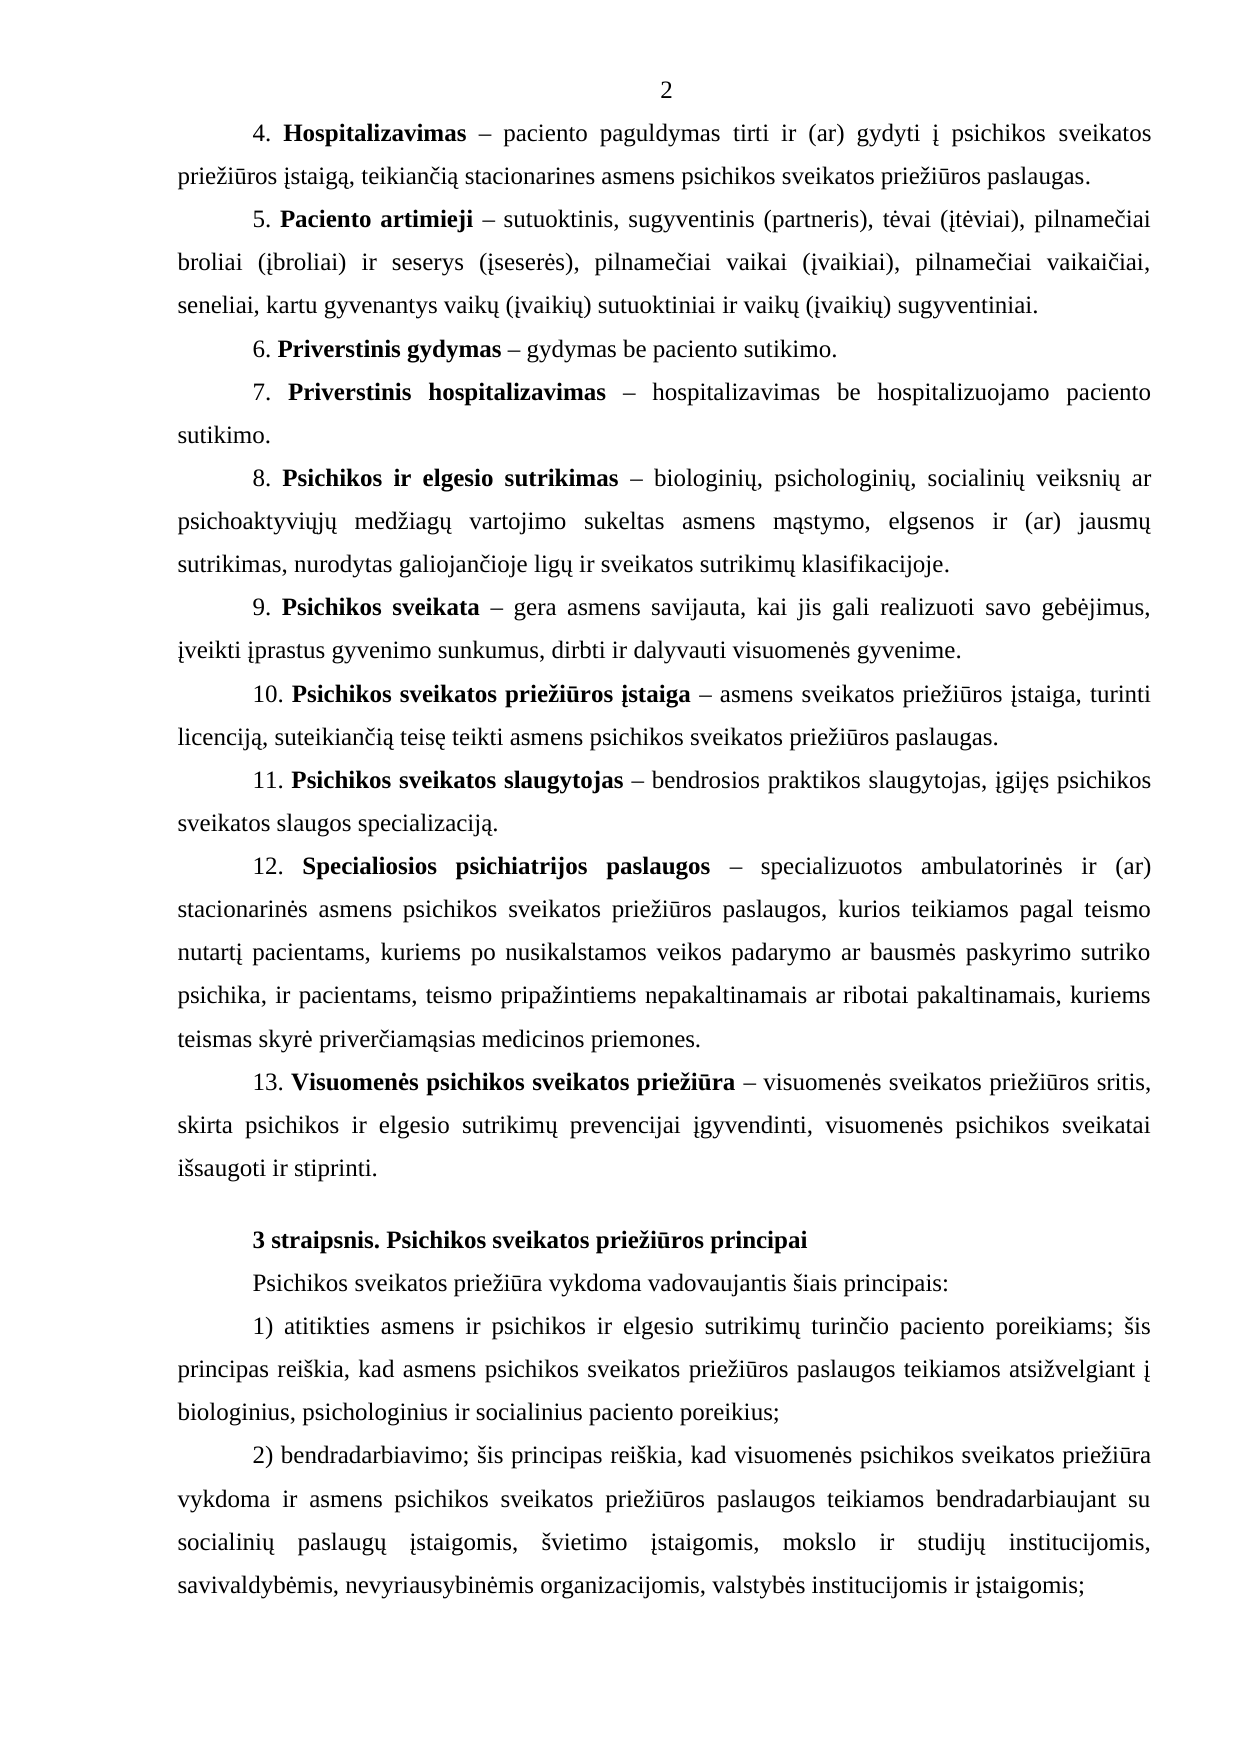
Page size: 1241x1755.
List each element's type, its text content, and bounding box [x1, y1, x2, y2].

text 9. Psichikos sveikata – gera asmens savijauta, kai jis gali realizuoti savo gebėjimus, įveikti įprastus gyvenimo sunkumus, dirbti ir dalyvauti visuomenės gyvenime. [177, 592, 1152, 664]
text 7. Priverstinis hospitalizavimas – hospitalizavimas be hospitalizuojamo paciento sutikimo. [177, 377, 1152, 449]
text 5. Paciento artimieji – sutuoktinis, sugyventinis (partneris), tėvai (įtėviai), pilnamečiai broliai (įbroliai) ir seserys (įseserės), pilnamečiai vaikai (įvaikiai), pilnamečiai vaikaičiai, seneliai, kartu gyvenantys vaikų (įvaikių) sutuoktiniai ir vaikų (įvaikių) sugyventiniai. [177, 204, 1152, 319]
text 13. Visuomenės psichikos sveikatos priežiūra – visuomenės sveikatos priežiūros sritis, skirta psichikos ir elgesio sutrikimų prevencijai įgyvendinti, visuomenės psichikos sveikatai išsaugoti ir stiprinti. [177, 1067, 1152, 1182]
text 11. Psichikos sveikatos slaugytojas – bendrosios praktikos slaugytojas, įgijęs psichikos sveikatos slaugos specializaciją. [177, 765, 1152, 837]
text Psichikos sveikatos priežiūra vykdoma vadovaujantis šiais principais: [177, 1268, 1152, 1297]
text 4. Hospitalizavimas – paciento paguldymas tirti ir (ar) gydyti į psichikos sveikatos priežiūros įstaigą, teikiančią stacionarines asmens psichikos sveikatos priežiūros paslaugas. [177, 118, 1152, 190]
text 8. Psichikos ir elgesio sutrikimas – biologinių, psichologinių, socialinių veiksnių ar psichoaktyviųjų medžiagų vartojimo sukeltas asmens mąstymo, elgsenos ir (ar) jausmų sutrikimas, nurodytas galiojančioje ligų ir sveikatos sutrikimų klasifikacijoje. [177, 463, 1152, 578]
text 6. Priverstinis gydymas – gydymas be paciento sutikimo. [177, 334, 1152, 362]
text 2) bendradarbiavimo; šis principas reiškia, kad visuomenės psichikos sveikatos priežiūra vykdoma ir asmens psichikos sveikatos priežiūros paslaugos teikiamos bendradarbiaujant su socialinių paslaugų įstaigomis, švietimo įstaigomis, mokslo ir studijų institucijomis, savivaldybėmis, nevyriausybinėmis organizacijomis, valstybės institucijomis ir įstaigomis; [177, 1441, 1152, 1599]
text 10. Psichikos sveikatos priežiūros įstaiga – asmens sveikatos priežiūros įstaiga, turinti licenciją, suteikiančią teisę teikti asmens psichikos sveikatos priežiūros paslaugas. [177, 679, 1152, 751]
text 12. Specialiosios psichiatrijos paslaugos – specializuotos ambulatorinės ir (ar) stacionarinės asmens psichikos sveikatos priežiūros paslaugos, kurios teikiamos pagal teismo nutartį pacientams, kuriems po nusikalstamos veikos padarymo ar bausmės paskyrimo sutriko psichika, ir pacientams, teismo pripažintiems nepakaltinamais ar ribotai pakaltinamais, kuriems teismas skyrė priverčiamąsias medicinos priemones. [177, 851, 1152, 1052]
text 3 straipsnis. Psichikos sveikatos priežiūros principai [177, 1225, 1152, 1254]
text 1) atitikties asmens ir psichikos ir elgesio sutrikimų turinčio paciento poreikiams; šis principas reiškia, kad asmens psichikos sveikatos priežiūros paslaugos teikiamos atsižvelgiant į biologinius, psichologinius ir socialinius paciento poreikius; [177, 1311, 1152, 1426]
